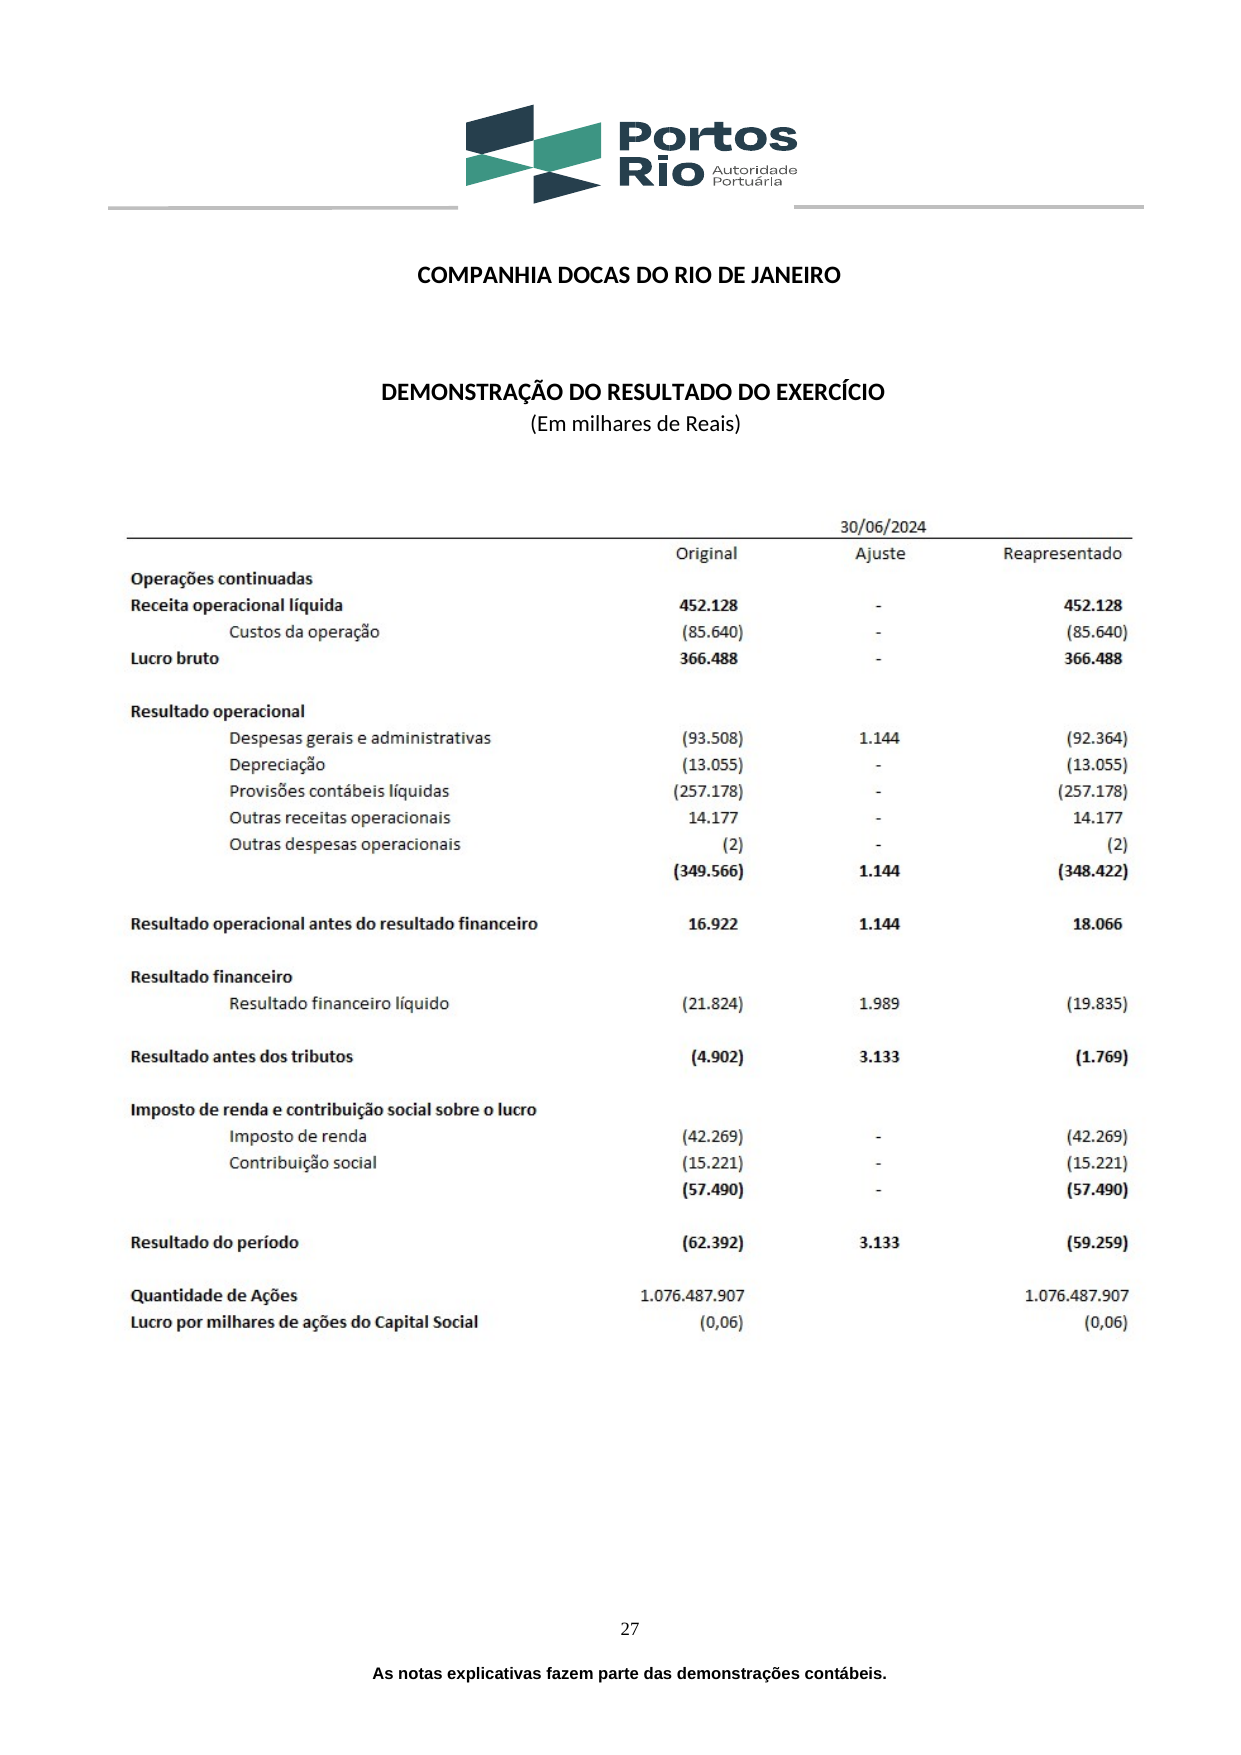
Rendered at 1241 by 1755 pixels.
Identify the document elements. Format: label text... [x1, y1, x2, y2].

text (Em milhares de Reais) [525, 409, 1158, 437]
subtitle DEMONSTRAÇÃO DO RESULTADO DO EXERCÍCIO [381, 376, 1158, 407]
